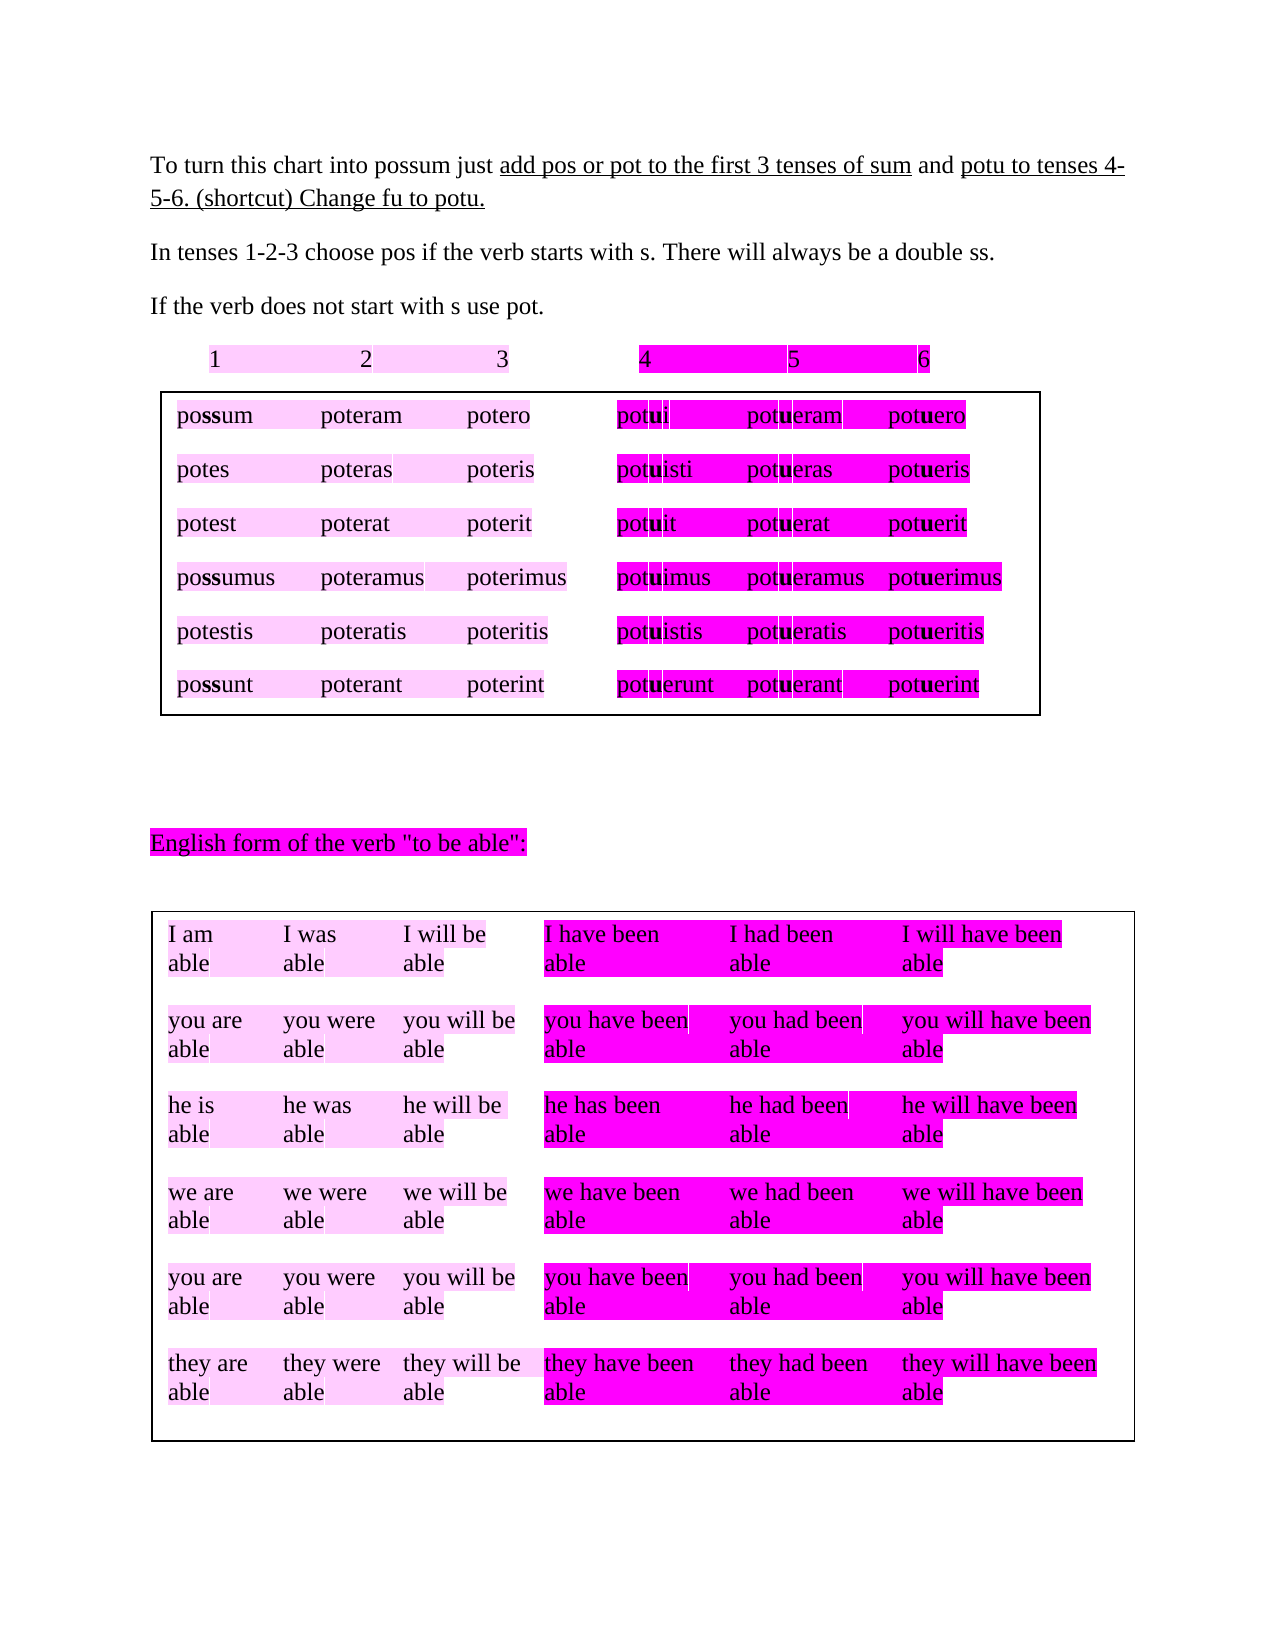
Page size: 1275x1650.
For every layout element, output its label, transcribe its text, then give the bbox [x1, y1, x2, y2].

text 1 2 3 4 5 6 [150, 344, 1125, 373]
text you are you were you will be you have been you had been you will have been [168, 1262, 1119, 1291]
text able able able able able able [168, 1206, 1119, 1234]
text able able able able able able [168, 1377, 1119, 1405]
text he is he was he will be he has been he had been he will have been [168, 1091, 1119, 1119]
text able able able able able able [168, 1119, 1119, 1148]
text I am I was I will be I have been I had been I will have been [168, 919, 1119, 948]
text If the verb does not start with s use pot. [150, 291, 1125, 319]
text possum poteram potero potui potueram potuero [177, 400, 1024, 429]
text able able able able able able [168, 948, 1119, 977]
text possunt poterant poterint potuerunt potuerant potuerint [177, 669, 1024, 698]
text potestis poteratis poteritis potuistis potueratis potueritis [177, 616, 1024, 644]
text able able able able able able [168, 1291, 1119, 1320]
text you are you were you will be you have been you had been you will have been [168, 1005, 1119, 1034]
text In tenses 1-2-3 choose pos if the verb starts with s. There will always be a double ss. [150, 237, 1125, 266]
text we are we were we will be we have been we had been we will have been [168, 1177, 1119, 1206]
text able able able able able able [168, 1034, 1119, 1063]
text potes poteras poteris potuisti potueras potueris [177, 454, 1024, 483]
text To turn this chart into possum just add pos or pot to the first 3 tenses of sum and potu to tenses 4-5-6. (shortcut) Change fu to potu. [150, 150, 1125, 212]
text possumus poteramus poterimus potuimus potueramus potuerimus [177, 562, 1024, 591]
text they are they were they will be they have been they had been they will have been [168, 1348, 1119, 1377]
text potest poterat poterit potuit potuerat potuerit [177, 508, 1024, 537]
text English form of the verb "to be able": [150, 828, 1125, 856]
